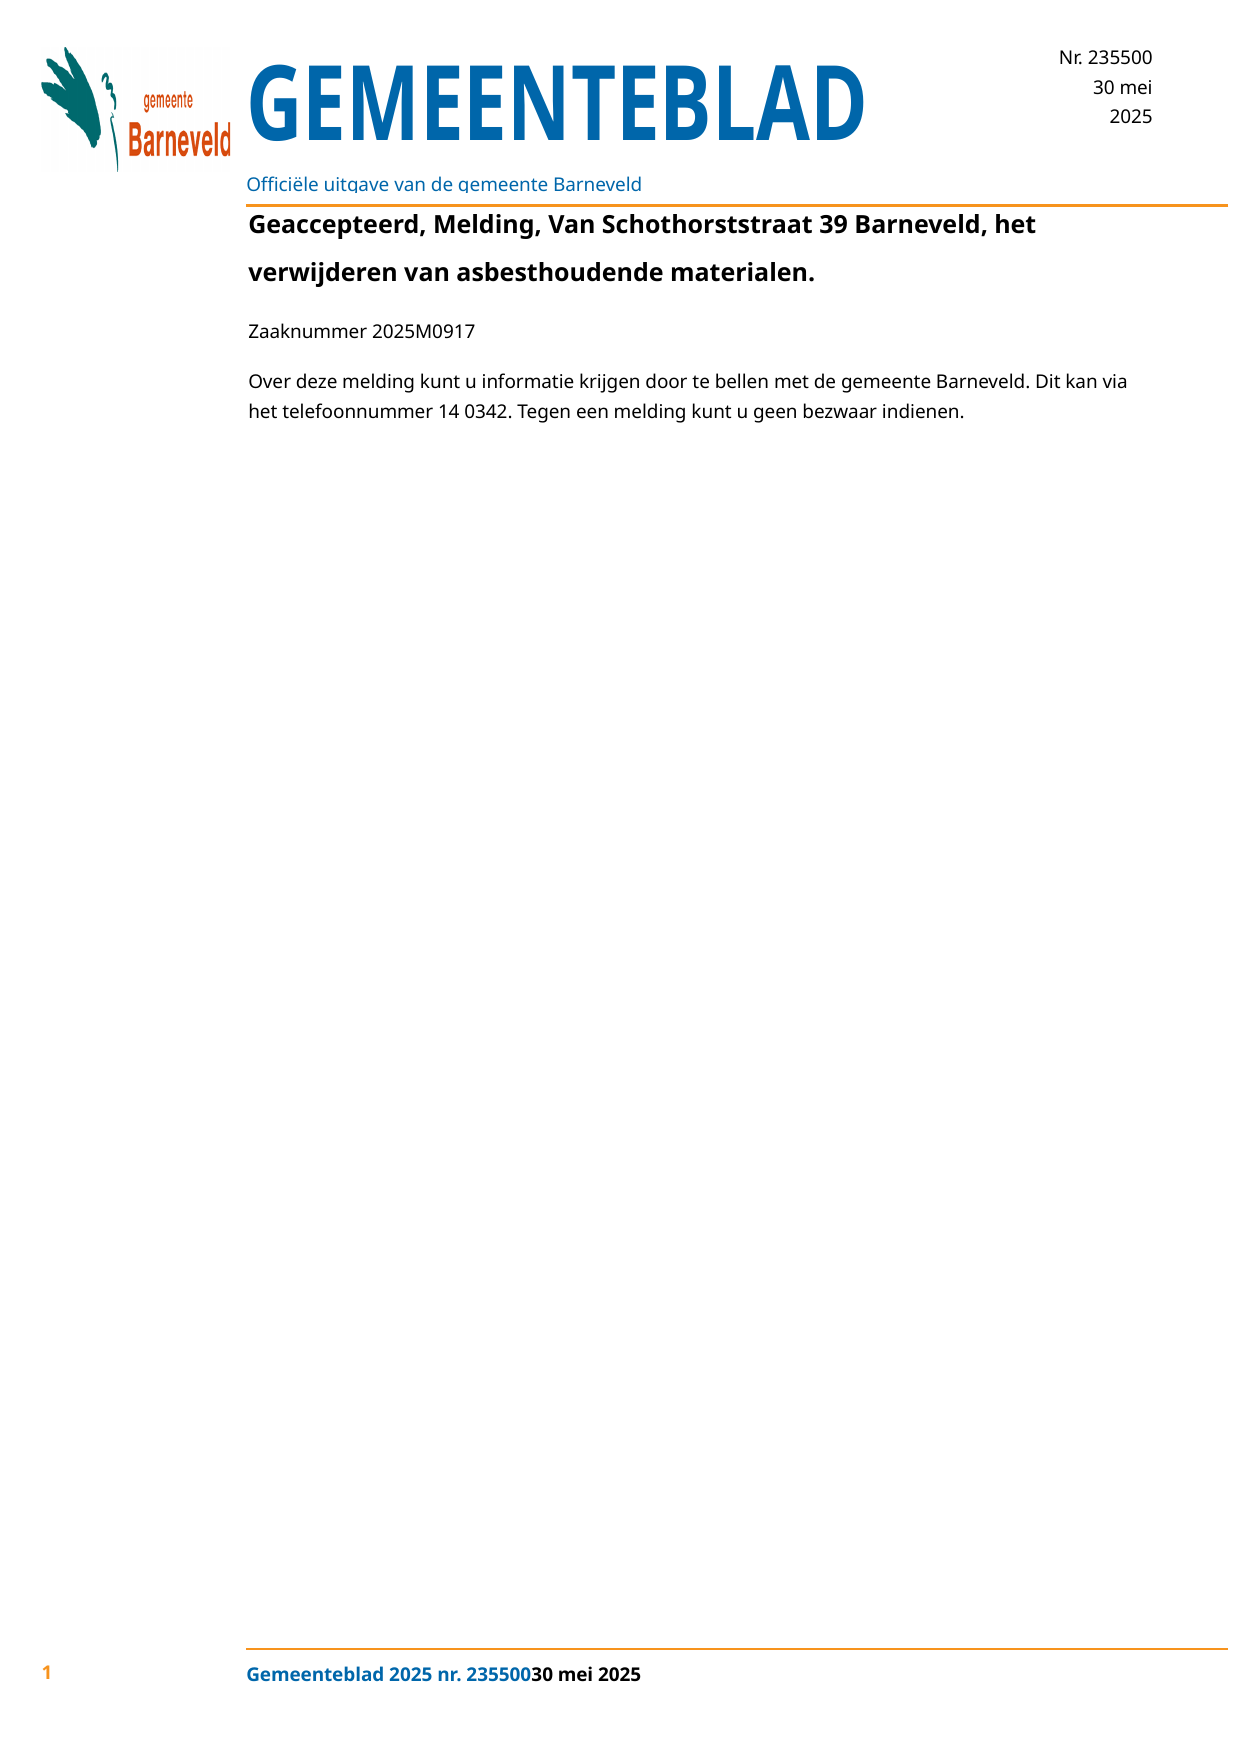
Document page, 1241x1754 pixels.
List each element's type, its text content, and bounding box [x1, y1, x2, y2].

text Zaaknummer 2025M0917 [248, 318, 1152, 344]
text Over deze melding kunt u informatie krijgen door te bellen met de gemeente Barneveld. Dit kan via het telefoonnummer 14 0342. Tegen een melding kunt u geen bezwaar indienen. [248, 368, 1152, 424]
text Geaccepteerd, Melding, Van Schothorststraat 39 Barneveld, het verwijderen van asbesthoudende materialen. [248, 207, 1152, 288]
picture [41, 47, 231, 172]
